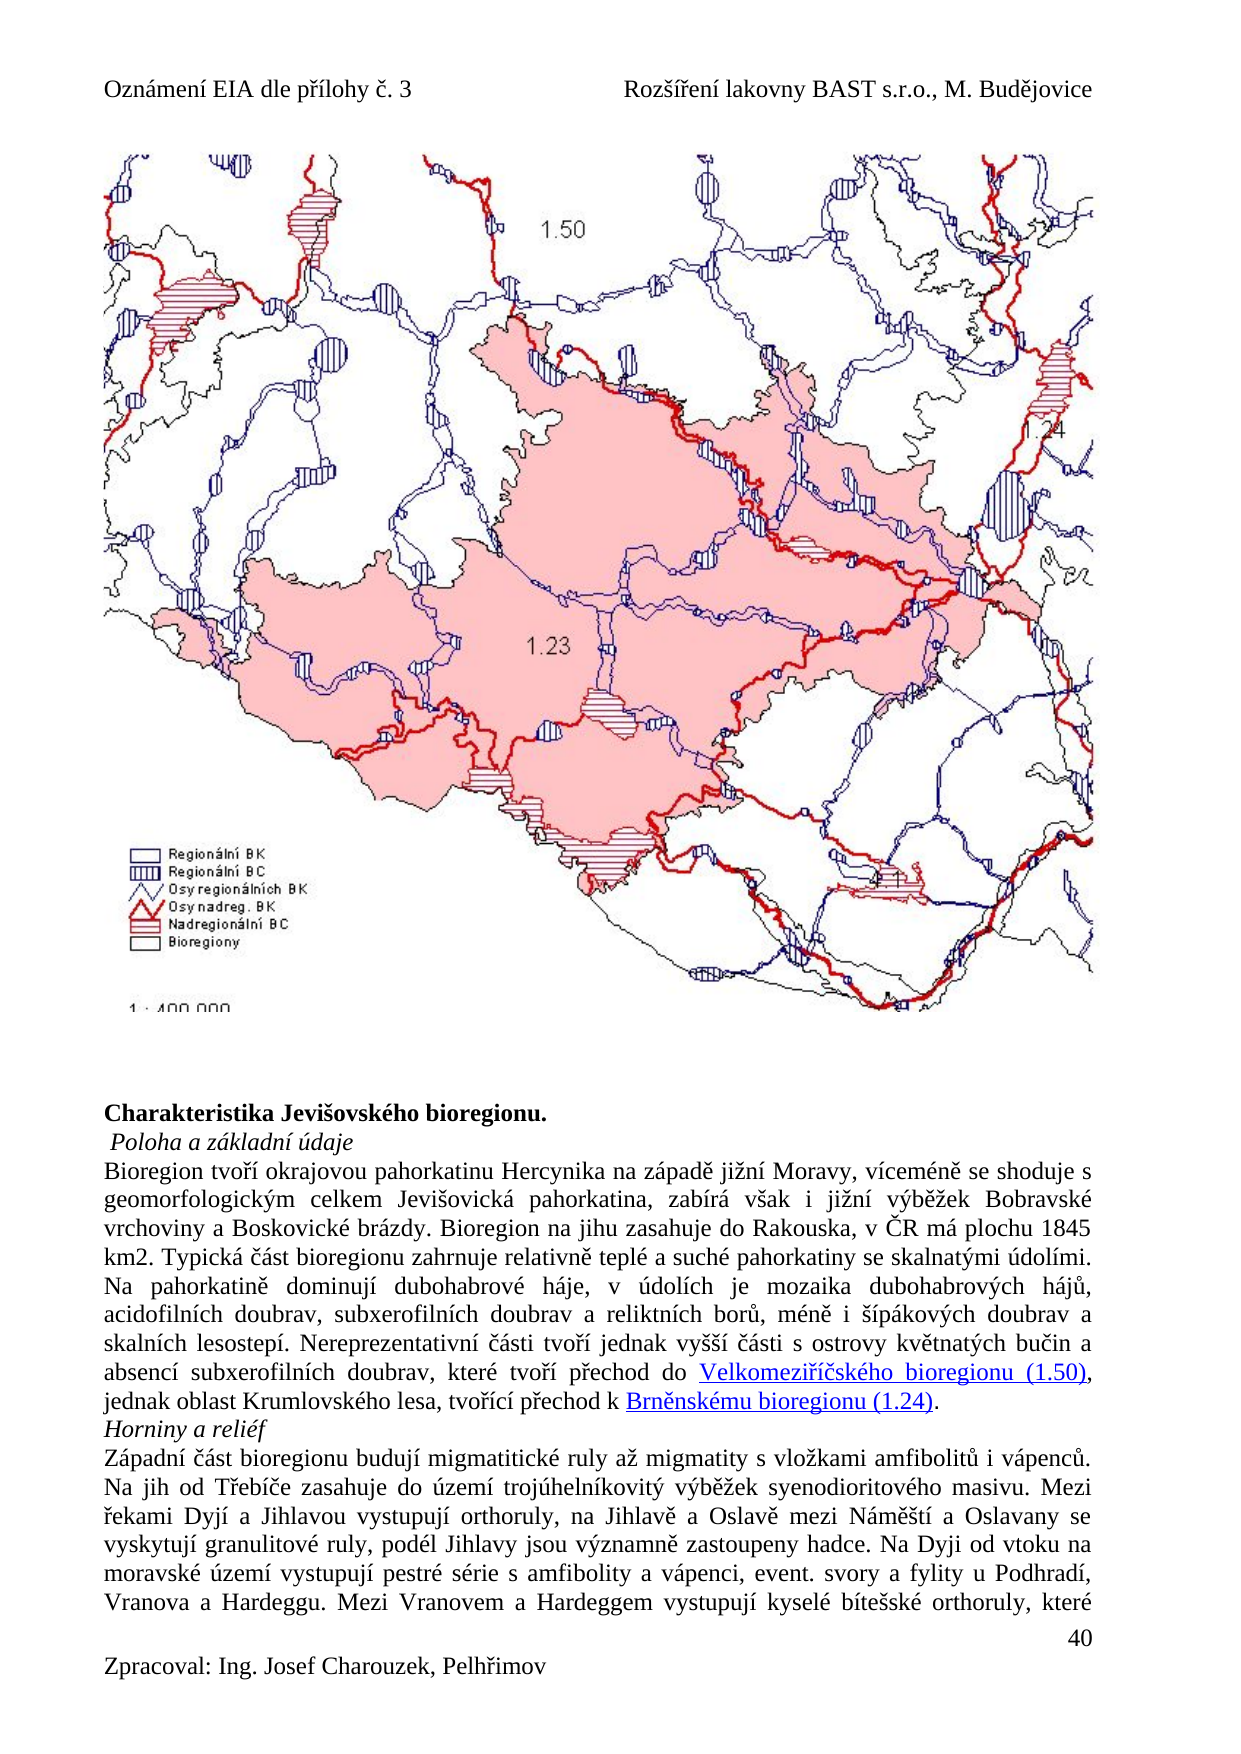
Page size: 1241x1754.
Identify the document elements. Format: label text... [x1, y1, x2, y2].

text Charakteristika Jevišovského bioregionu. [103, 1098, 1093, 1127]
text Horniny a reliéf [103, 1414, 1093, 1443]
text Západní část bioregionu budují migmatitické ruly až migmatity s vložkami amfibolitů i vápenců. Na jih od Třebíče zasahuje do území trojúhelníkovitý výběžek syenodioritového masivu. Mezi řekami Dyjí a Jihlavou vystupují orthoruly, na Jihlavě a Oslavě mezi Náměští a Oslavany se vyskytují granulitové ruly, podél Jihlavy jsou významně zastoupeny hadce. Na Dyji od vtoku na moravské území vystupují pestré série s amfibolity a vápenci, event. svory a fylity u Podhradí, Vranova a Hardeggu. Mezi Vranovem a Hardeggem vystupují kyselé bítešské orthoruly, které [103, 1443, 1093, 1616]
text Poloha a základní údaje [103, 1127, 1093, 1156]
text Bioregion tvoří okrajovou pahorkatinu Hercynika na západě jižní Moravy, víceméně se shoduje s geomorfologickým celkem Jevišovická pahorkatina, zabírá však i jižní výběžek Bobravské vrchoviny a Boskovické brázdy. Bioregion na jihu zasahuje do Rakouska, v ČR má plochu 1845 km2. Typická část bioregionu zahrnuje relativně teplé a suché pahorkatiny se skalnatými údolími. Na pahorkatině dominují dubohabrové háje, v údolích je mozaika dubohabrových hájů, acidofilních doubrav, subxerofilních doubrav a reliktních borů, méně i šípákových doubrav a skalních lesostepí. Nereprezentativní části tvoří jednak vyšší části s ostrovy květnatých bučin a absencí subxerofilních doubrav, které tvoří přechod do Velkomeziříčského bioregionu (1.50), jednak oblast Krumlovského lesa, tvořící přechod k Brněnskému bioregionu (1.24). [103, 1156, 1093, 1414]
